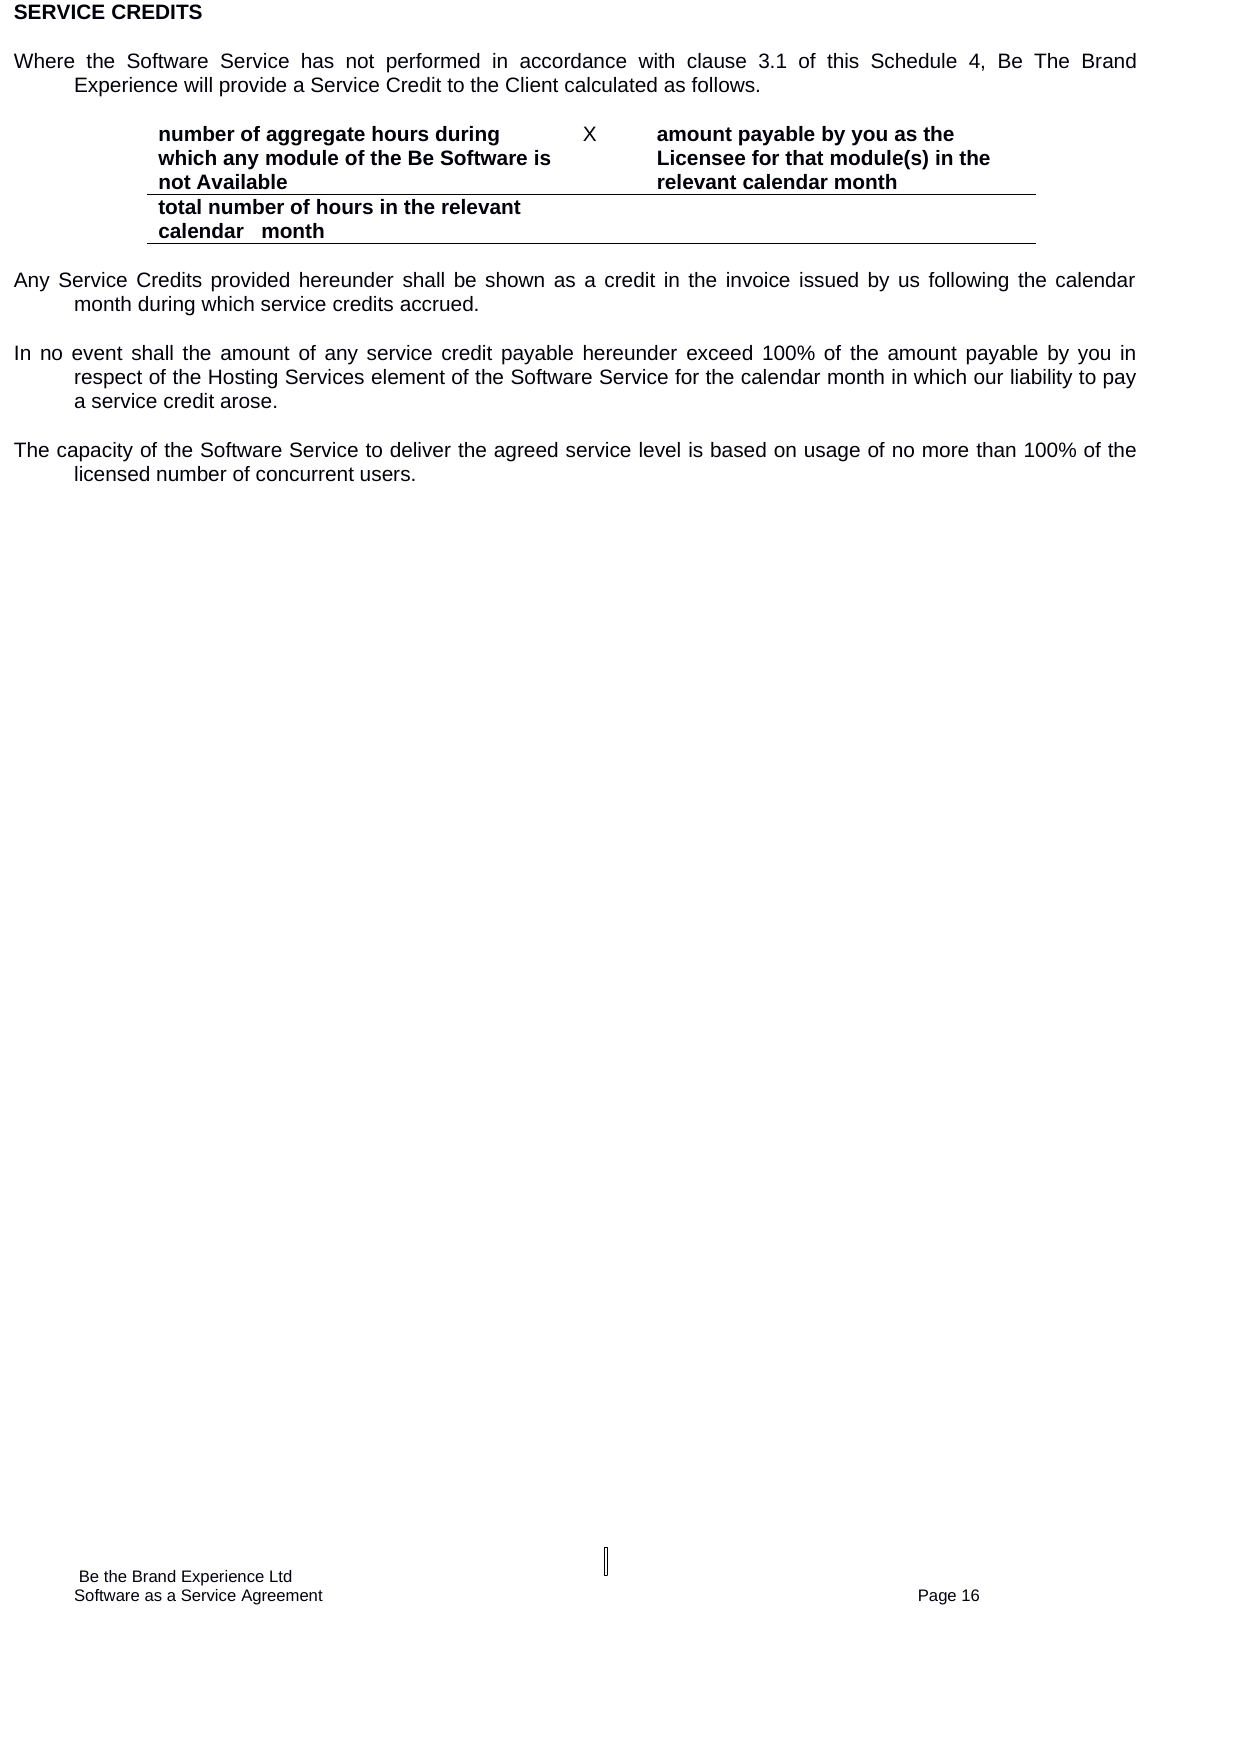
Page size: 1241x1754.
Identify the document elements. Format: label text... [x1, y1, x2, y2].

subtitle The capacity of the Software Service to deliver the agreed service level is based on usage of no more than 100% of the licensed number of concurrent users. [14, 437, 1137, 485]
table_header amount payable by you as the Licensee for that module(s) in the relevant calendar month [645, 122, 1036, 194]
subtitle In no event shall the amount of any service credit payable hereunder exceed 100% of the amount payable by you in respect of the Hosting Services element of the Software Service for the calendar month in which our liability to pay a service credit arose. [14, 341, 1137, 412]
subtitle Any Service Credits provided hereunder shall be shown as a credit in the invoice issued by us following the calendar month during which service credits accrued. [14, 268, 1137, 316]
table_cell [645, 195, 1036, 243]
table_header X [571, 122, 645, 194]
subtitle Service CREDITS [14, 0, 1137, 24]
table_cell total number of hours in the relevant calendar month [147, 195, 571, 243]
table_cell [571, 195, 645, 243]
table_header number of aggregate hours during which any module of the Be Software is not Available [147, 122, 571, 194]
subtitle Where the Software Service has not performed in accordance with clause 3.1 of this Schedule 4, Be The Brand Experience will provide a Service Credit to the Client calculated as follows. [14, 49, 1137, 97]
